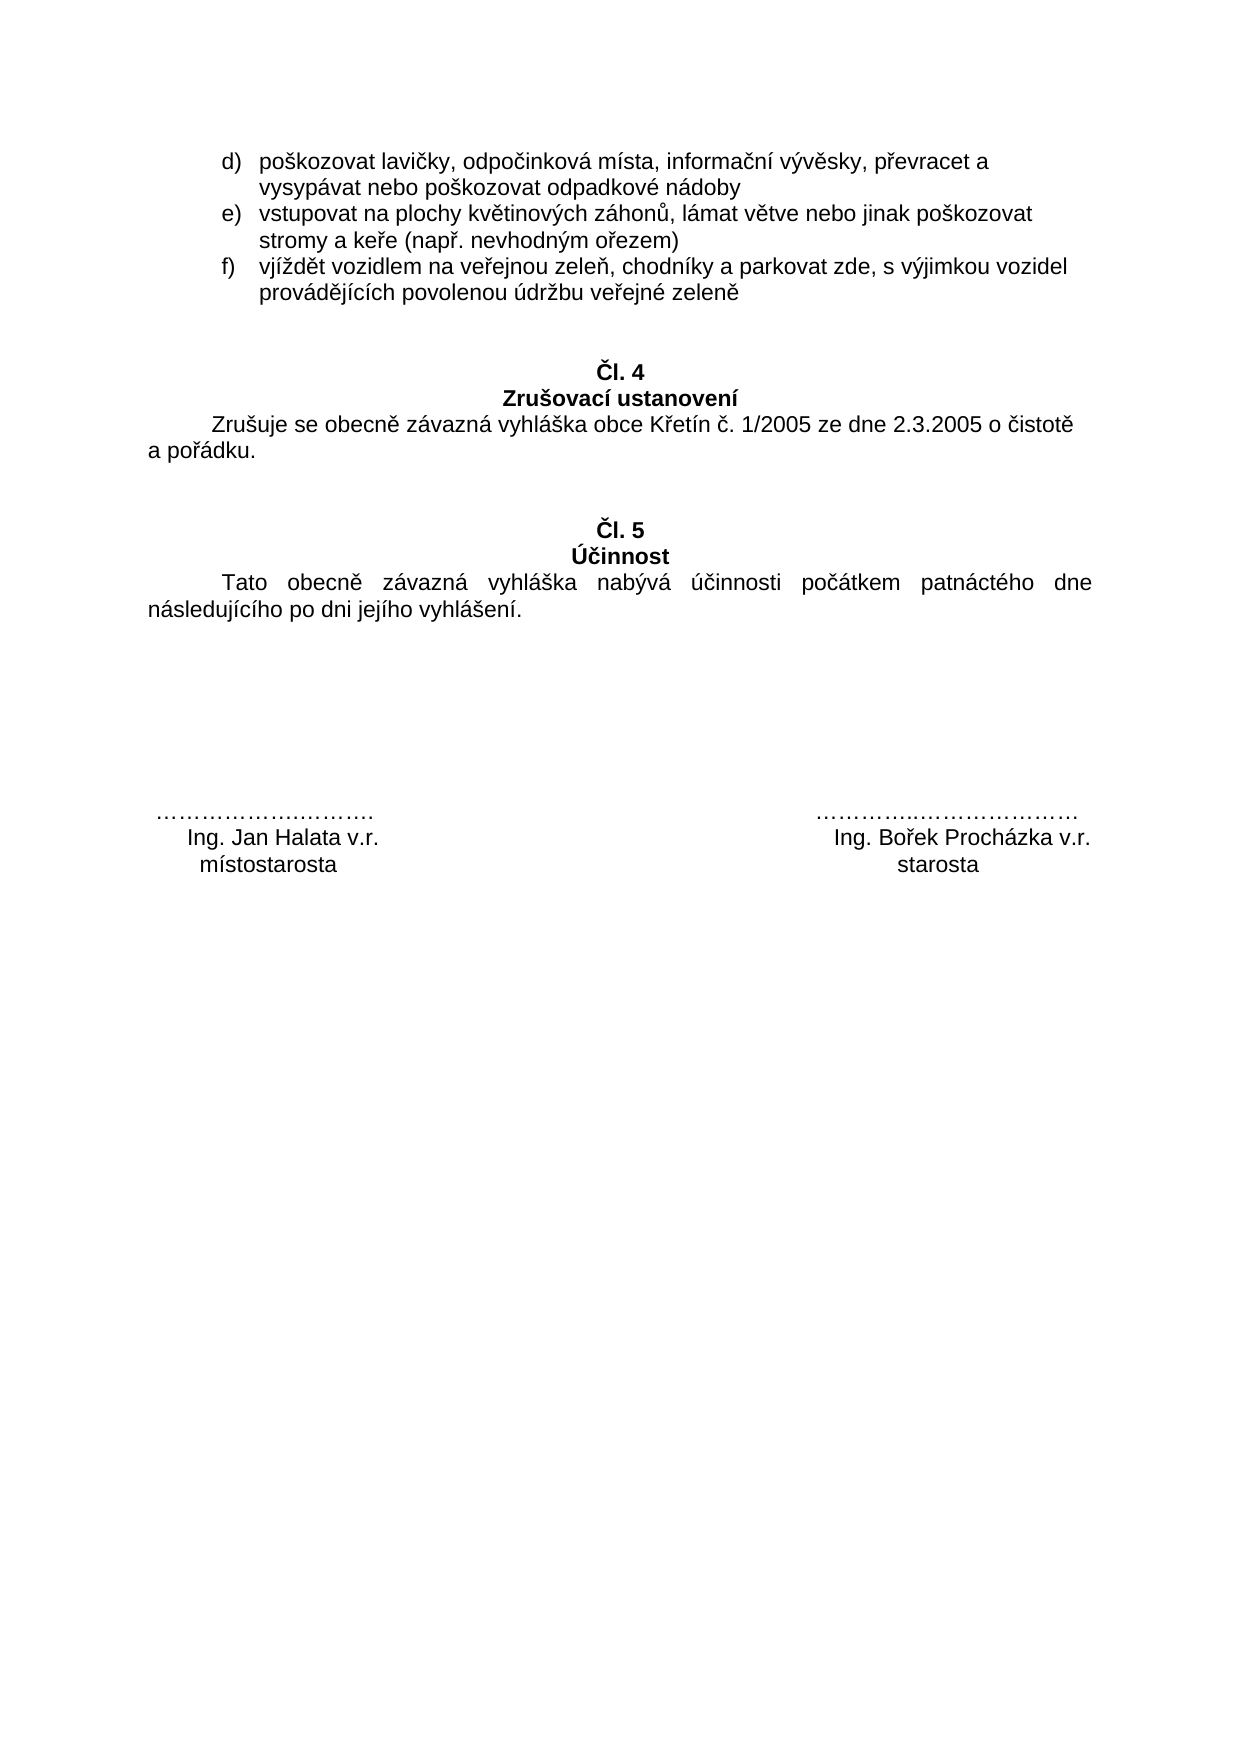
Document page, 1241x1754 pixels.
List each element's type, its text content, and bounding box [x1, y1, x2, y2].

list vjíždět vozidlem na veřejnou zeleň, chodníky a parkovat zde, s výjimkou vozidel provádějících povolenou údržbu veřejné zeleně [221, 253, 1093, 306]
text Zrušovací ustanovení [148, 385, 1093, 411]
text Čl. 4 [148, 358, 1093, 385]
table_header ……………….………. [148, 798, 477, 824]
table_header [478, 798, 807, 824]
table_cell starosta [807, 851, 1137, 877]
text Tato obecně závazná vyhláška nabývá účinnosti počátkem patnáctého dne následujícího po dni jejího vyhlášení. [148, 569, 1093, 622]
table_cell Ing. Bořek Procházka v.r. [807, 824, 1137, 851]
list vstupovat na plochy květinových záhonů, lámat větve nebo jinak poškozovat stromy a keře (např. nevhodným ořezem) [221, 200, 1093, 253]
list poškozovat lavičky, odpočinková místa, informační vývěsky, převracet a vysypávat nebo poškozovat odpadkové nádoby [221, 148, 1093, 200]
text Čl. 5 [148, 517, 1093, 543]
table_cell [478, 851, 807, 877]
text Zrušuje se obecně závazná vyhláška obce Křetín č. 1/2005 ze dne 2.3.2005 o čistotě a pořádku. [148, 411, 1093, 464]
table_header …………..………………… [807, 798, 1137, 824]
table_cell Ing. Jan Halata v.r. [148, 824, 477, 851]
table_cell [478, 824, 807, 851]
table_cell místostarosta [148, 851, 477, 877]
text Účinnost [148, 543, 1093, 569]
